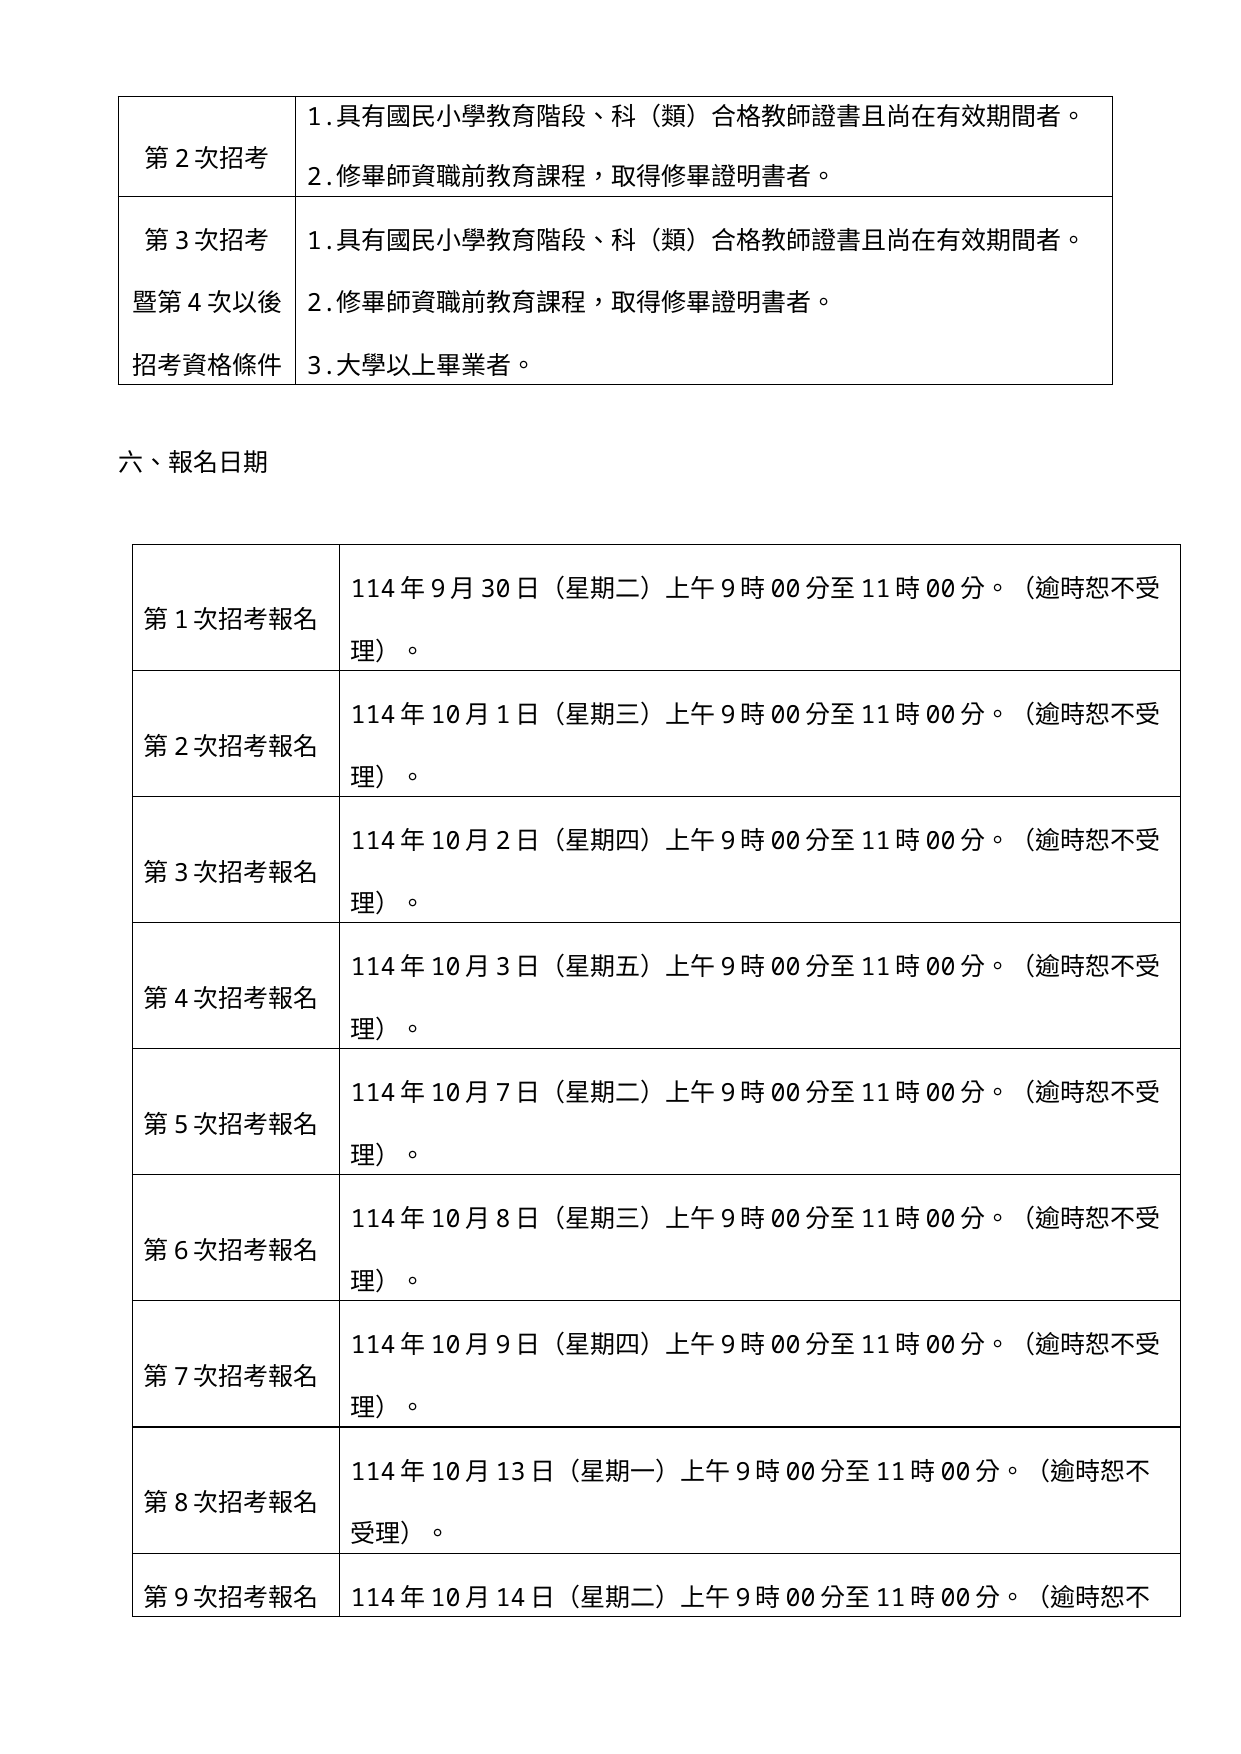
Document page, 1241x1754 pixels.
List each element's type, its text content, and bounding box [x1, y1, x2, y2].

table_cell 第2次招考 [119, 97, 295, 196]
table_cell 114年10月13日（星期一）上午9時00分至11時00分。（逾時恕不受理）。 [340, 1428, 1180, 1552]
table_cell 第2次招考報名 [133, 671, 339, 796]
table_cell 第3次招考報名 [133, 797, 339, 922]
table_cell 114年10月2日（星期四）上午9時00分至11時00分。（逾時恕不受理）。 [340, 797, 1180, 922]
table_cell 114年10月7日（星期二）上午9時00分至11時00分。（逾時恕不受理）。 [340, 1049, 1180, 1174]
table_cell 114年10月14日（星期二）上午9時00分至11時00分。（逾時恕不 [340, 1554, 1180, 1616]
table_header 第1次招考報名 [133, 545, 339, 670]
table_cell 1.具有國民小學教育階段、科（類）合格教師證書且尚在有效期間者。 2.修畢師資職前教育課程，取得修畢證明書者。 [296, 97, 1112, 196]
table_cell 第4次招考報名 [133, 923, 339, 1048]
table_cell 114年10月8日（星期三）上午9時00分至11時00分。（逾時恕不受理）。 [340, 1175, 1180, 1300]
table_cell 第3次招考 暨第4次以後招考資格條件 [119, 197, 295, 384]
table_cell 第9次招考報名 [133, 1554, 339, 1616]
table_cell 第8次招考報名 [133, 1428, 339, 1552]
table_cell 114年10月9日（星期四）上午9時00分至11時00分。（逾時恕不受理）。 [340, 1301, 1180, 1426]
table_cell 1.具有國民小學教育階段、科（類）合格教師證書且尚在有效期間者。 2.修畢師資職前教育課程，取得修畢證明書者。 3.大學以上畢業者。 [296, 197, 1112, 384]
table_cell 114年10月1日（星期三）上午9時00分至11時00分。（逾時恕不受理）。 [340, 671, 1180, 796]
table_cell 第6次招考報名 [133, 1175, 339, 1300]
table_cell 第5次招考報名 [133, 1049, 339, 1174]
text 六、報名日期 [118, 419, 1196, 544]
table_cell 114年10月3日（星期五）上午9時00分至11時00分。（逾時恕不受理）。 [340, 923, 1180, 1048]
table_header 114年9月30日（星期二）上午9時00分至11時00分。（逾時恕不受理）。 [340, 545, 1180, 670]
table_cell 第7次招考報名 [133, 1301, 339, 1426]
